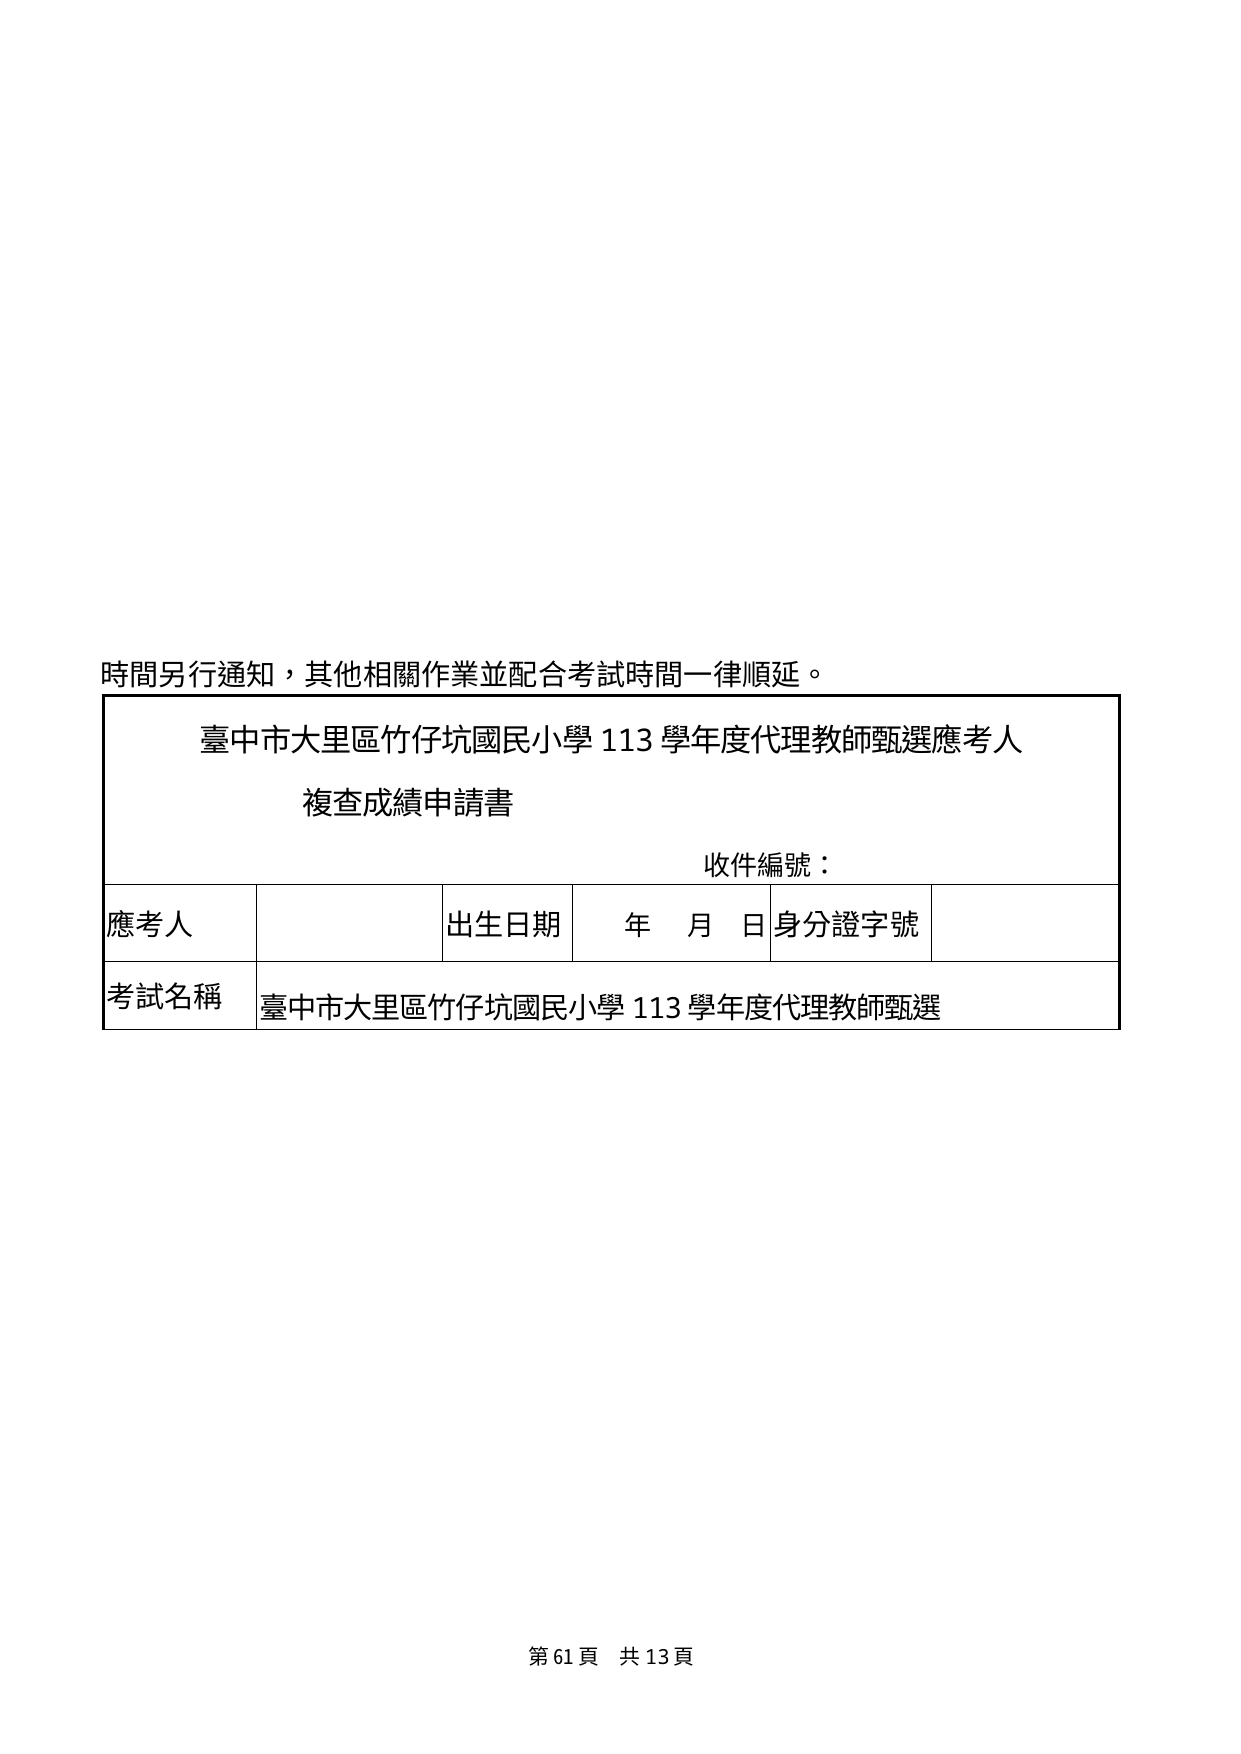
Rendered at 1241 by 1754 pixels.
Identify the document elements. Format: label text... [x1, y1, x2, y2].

table_cell 應考人 [105, 885, 256, 961]
table_cell 出生日期 [443, 885, 572, 961]
text 時間另行通知，其他相關作業並配合考試時間一律順延。 [100, 631, 1122, 693]
table_cell 身分證字號 [771, 885, 931, 961]
table_cell [257, 885, 442, 961]
table_cell 考試名稱 [105, 962, 256, 1028]
table_cell [932, 885, 1118, 961]
table_header 臺中市大里區竹仔坑國民小學113學年度代理教師甄選應考人 複查成績申請書 收件編號： [105, 697, 1118, 884]
table_cell 臺中市大里區竹仔坑國民小學113學年度代理教師甄選 [257, 962, 1118, 1028]
table_cell 年 月 日 [573, 885, 770, 961]
